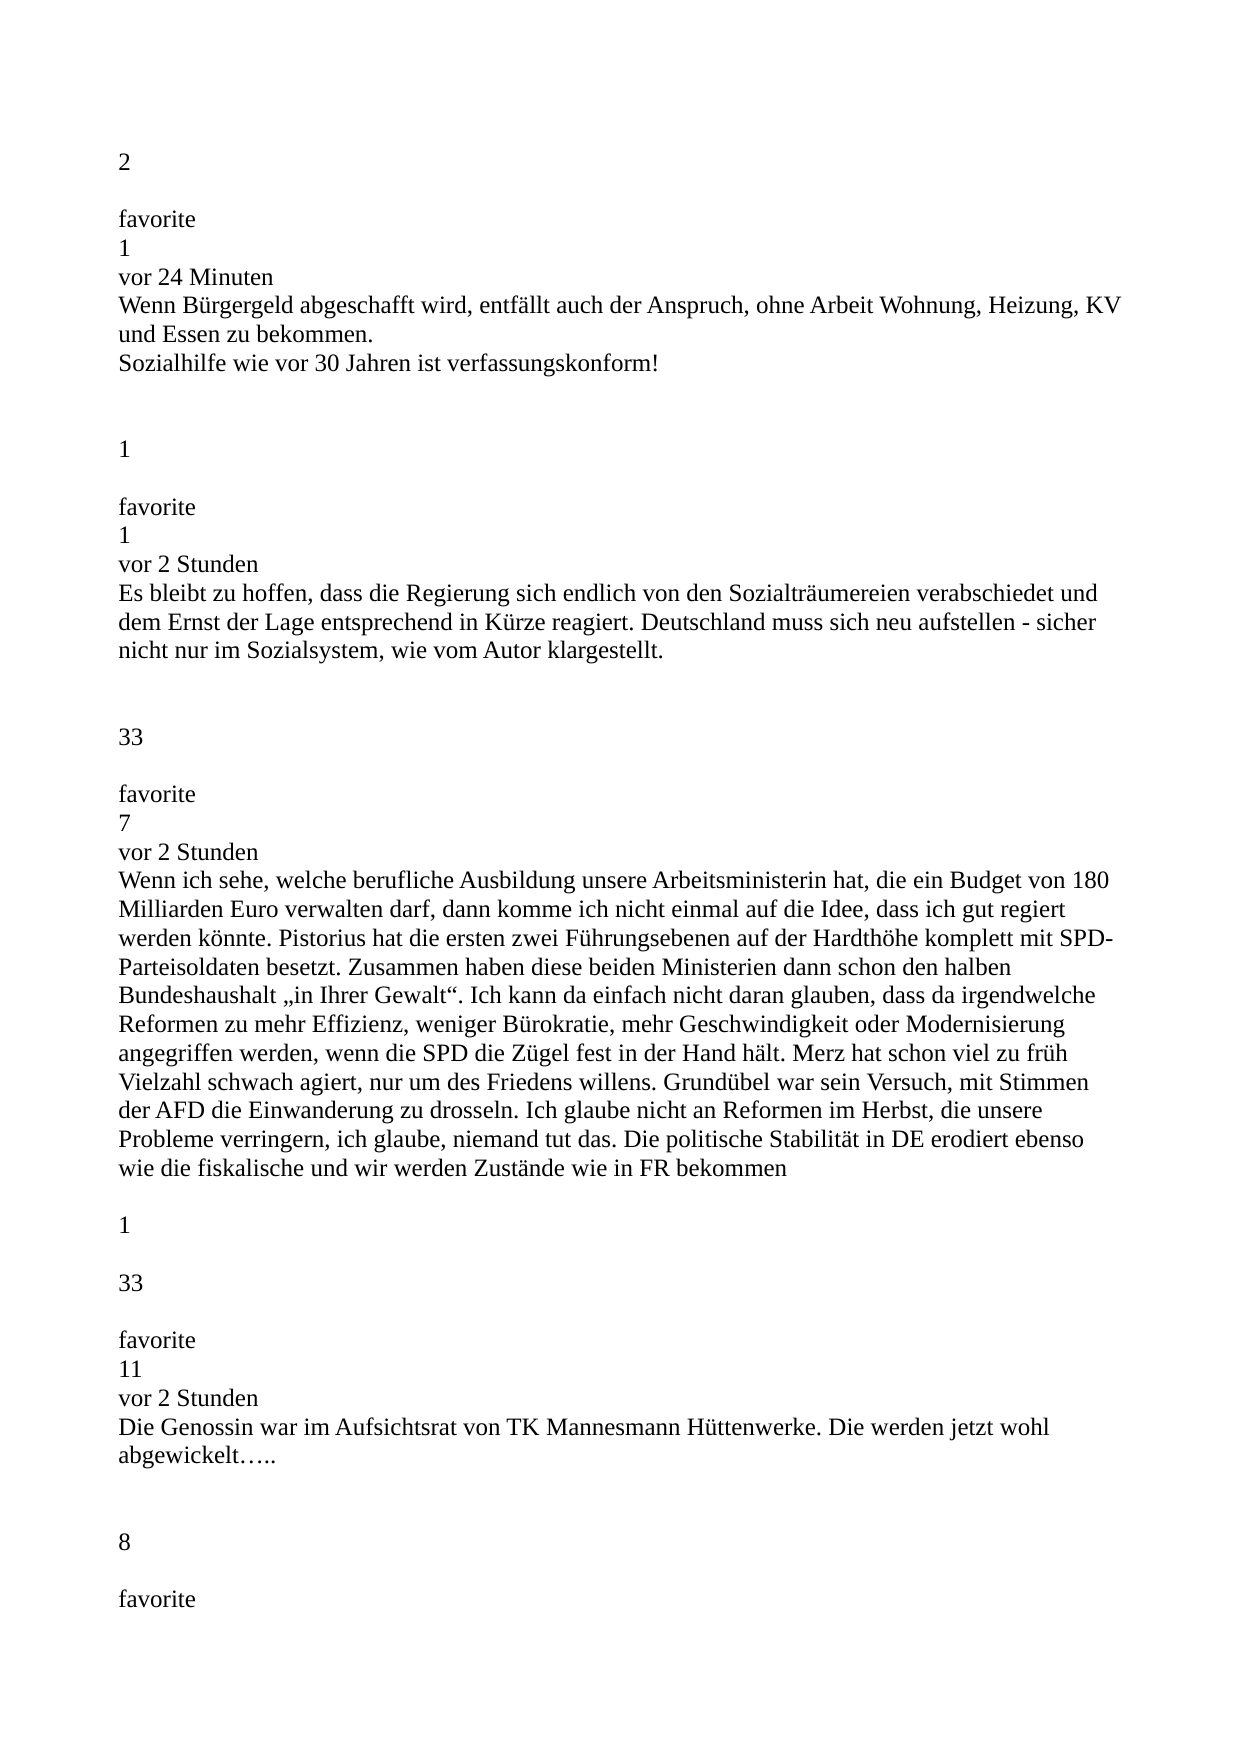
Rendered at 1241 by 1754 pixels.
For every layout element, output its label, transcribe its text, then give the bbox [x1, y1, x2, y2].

text favorite [118, 779, 1122, 808]
text vor 2 Stunden [118, 837, 1122, 866]
text 33 [118, 722, 1122, 751]
text vor 24 Minuten [118, 262, 1122, 291]
text vor 2 Stunden [118, 1383, 1122, 1412]
text Die Genossin war im Aufsichtsrat von TK Mannesmann Hüttenwerke. Die werden jetzt wohl abgewickelt….. [118, 1412, 1122, 1469]
text 2 [118, 147, 1122, 176]
text Sozialhilfe wie vor 30 Jahren ist verfassungskonform! [118, 348, 1122, 377]
text 1 [118, 1211, 1122, 1239]
text 1 [118, 434, 1122, 463]
text Wenn Bürgergeld abgeschafft wird, entfällt auch der Anspruch, ohne Arbeit Wohnung, Heizung, KV und Essen zu bekommen. [118, 291, 1122, 348]
text Es bleibt zu hoffen, dass die Regierung sich endlich von den Sozialträumereien verabschiedet und dem Ernst der Lage entsprechend in Kürze reagiert. Deutschland muss sich neu aufstellen - sicher nicht nur im Sozialsystem, wie vom Autor klargestellt. [118, 578, 1122, 664]
text vor 2 Stunden [118, 549, 1122, 578]
text 8 [118, 1527, 1122, 1556]
text favorite [118, 492, 1122, 521]
text 1 [118, 521, 1122, 549]
text 1 [118, 233, 1122, 262]
text 7 [118, 808, 1122, 837]
text 33 [118, 1268, 1122, 1297]
text favorite [118, 1584, 1122, 1613]
text Wenn ich sehe, welche berufliche Ausbildung unsere Arbeitsministerin hat, die ein Budget von 180 Milliarden Euro verwalten darf, dann komme ich nicht einmal auf die Idee, dass ich gut regiert werden könnte. Pistorius hat die ersten zwei Führungsebenen auf der Hardthöhe komplett mit SPD-Parteisoldaten besetzt. Zusammen haben diese beiden Ministerien dann schon den halben Bundeshaushalt „in Ihrer Gewalt“. Ich kann da einfach nicht daran glauben, dass da irgendwelche Reformen zu mehr Effizienz, weniger Bürokratie, mehr Geschwindigkeit oder Modernisierung angegriffen werden, wenn die SPD die Zügel fest in der Hand hält. Merz hat schon viel zu früh Vielzahl schwach agiert, nur um des Friedens willens. Grundübel war sein Versuch, mit Stimmen der AFD die Einwanderung zu drosseln. Ich glaube nicht an Reformen im Herbst, die unsere Probleme verringern, ich glaube, niemand tut das. Die politische Stabilität in DE erodiert ebenso wie die fiskalische und wir werden Zustände wie in FR bekommen [118, 866, 1122, 1182]
text favorite [118, 204, 1122, 233]
text favorite [118, 1326, 1122, 1354]
text 11 [118, 1354, 1122, 1383]
